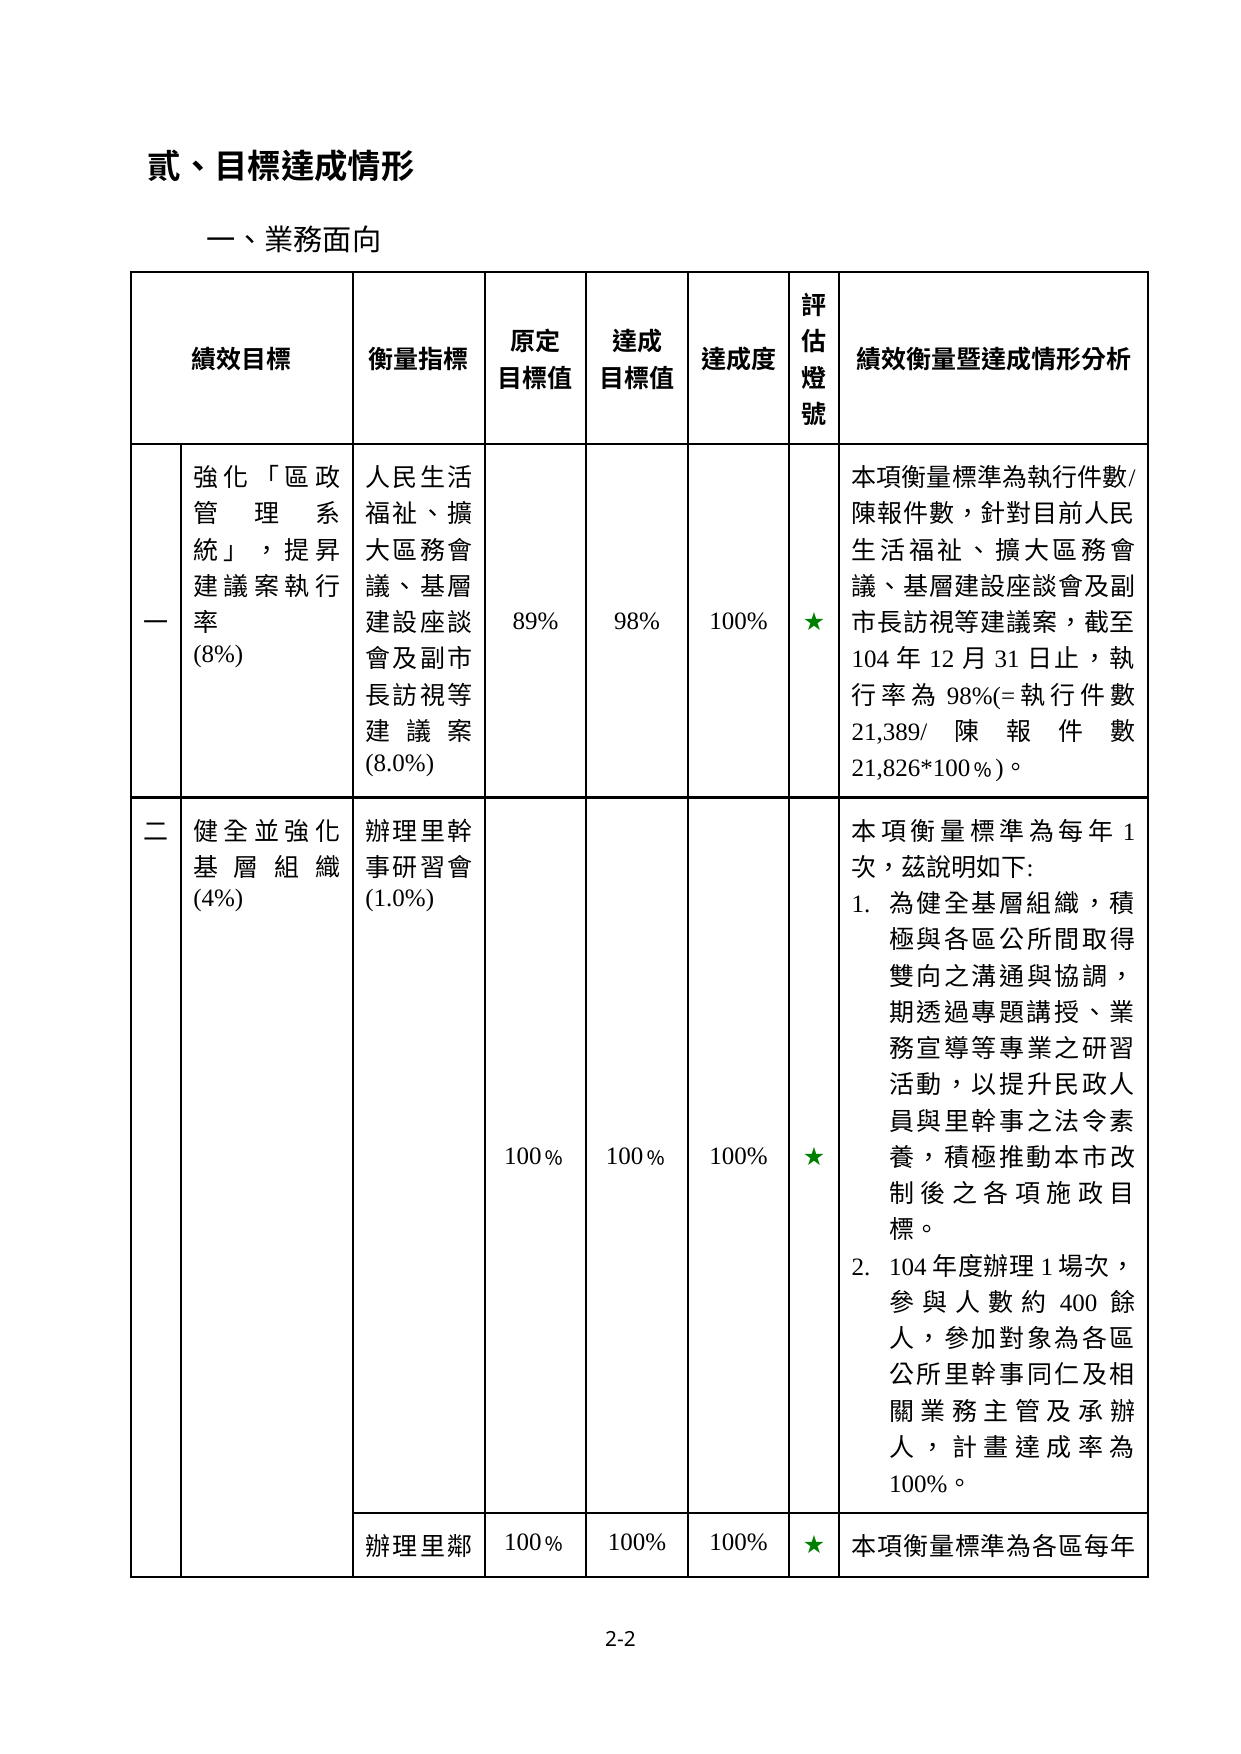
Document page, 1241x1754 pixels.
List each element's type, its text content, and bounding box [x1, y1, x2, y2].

table_cell 一 [132, 445, 180, 796]
table_cell 100% [689, 799, 788, 1512]
table_cell 100% [587, 1514, 687, 1576]
table_cell 二 [132, 799, 180, 1576]
table_header 達成 目標值 [587, 273, 687, 443]
table_cell 人民生活福祉、擴大區務會議、基層建設座談會及副市長訪視等建議案(8.0%) [354, 445, 484, 796]
table_cell ★ [790, 799, 838, 1512]
table_cell 89% [486, 445, 585, 796]
table_header 達成度 [689, 273, 788, 443]
table_cell 100% [689, 1514, 788, 1576]
table_cell 100﹪ [486, 799, 585, 1512]
table_header 衡量指標 [354, 273, 484, 443]
text 一、業務面向 [148, 213, 1092, 258]
table_cell 本項衡量標準為每年1次，茲說明如下: 為健全基層組織，積極與各區公所間取得雙向之溝通與協調，期透過專題講授、業務宣導等專業之研習活動，以提升民政人員與里幹事之法令素養，積極推動本市改制後之各項施政目標。 104年度辦理1場次，參與人數約400餘人，參加對象為各區公所里幹事同仁及相關業務主管及承辦人，計畫達成率為100%。 [840, 799, 1147, 1512]
table_cell ★ [790, 445, 838, 796]
table_cell ★ [790, 1514, 838, 1576]
table_cell 100﹪ [587, 799, 687, 1512]
table_cell 100﹪ [486, 1514, 585, 1576]
table_header 原定 目標值 [486, 273, 585, 443]
table_cell 辦理里鄰 [354, 1514, 484, 1576]
table_cell 強化「區政管理系統」，提昇建議案執行率 (8%) [182, 445, 352, 796]
text 貳、目標達成情形 [148, 139, 1092, 188]
table_cell 辦理里幹事研習會(1.0%) [354, 799, 484, 1512]
table_cell 100% [689, 445, 788, 796]
table_cell 本項衡量標準為各區每年1次，茲說明如下： 為廣納興革建議，使市政更臻周延，透過辦理里鄰長研習會，使各區里鄰長瞭解市政建設重點，充實專業服務知能，並加強為民服務觀念，讓區里業務與基層建設工作之推行更形順利 104年度共計辦理29場次，參與人次逾1萬4千餘人。研習對象為本市里(鄰)長、里幹事與各區公所從事民政業務有關同仁。計畫達成率為100%。 [840, 1514, 1147, 1576]
table_cell 98% [587, 445, 687, 796]
table_header 評估燈號 [790, 273, 838, 443]
table_cell 健全並強化基層組織 (4%) [182, 799, 352, 1576]
table_cell 本項衡量標準為執行件數/陳報件數，針對目前人民生活福祉、擴大區務會議、基層建設座談會及副市長訪視等建議案，截至104年12月31日止，執行率為98%(=執行件數21,389/陳報件數21,826*100﹪)。 [840, 445, 1147, 796]
table_header 績效目標 [132, 273, 352, 443]
table_header 績效衡量暨達成情形分析 [840, 273, 1147, 443]
